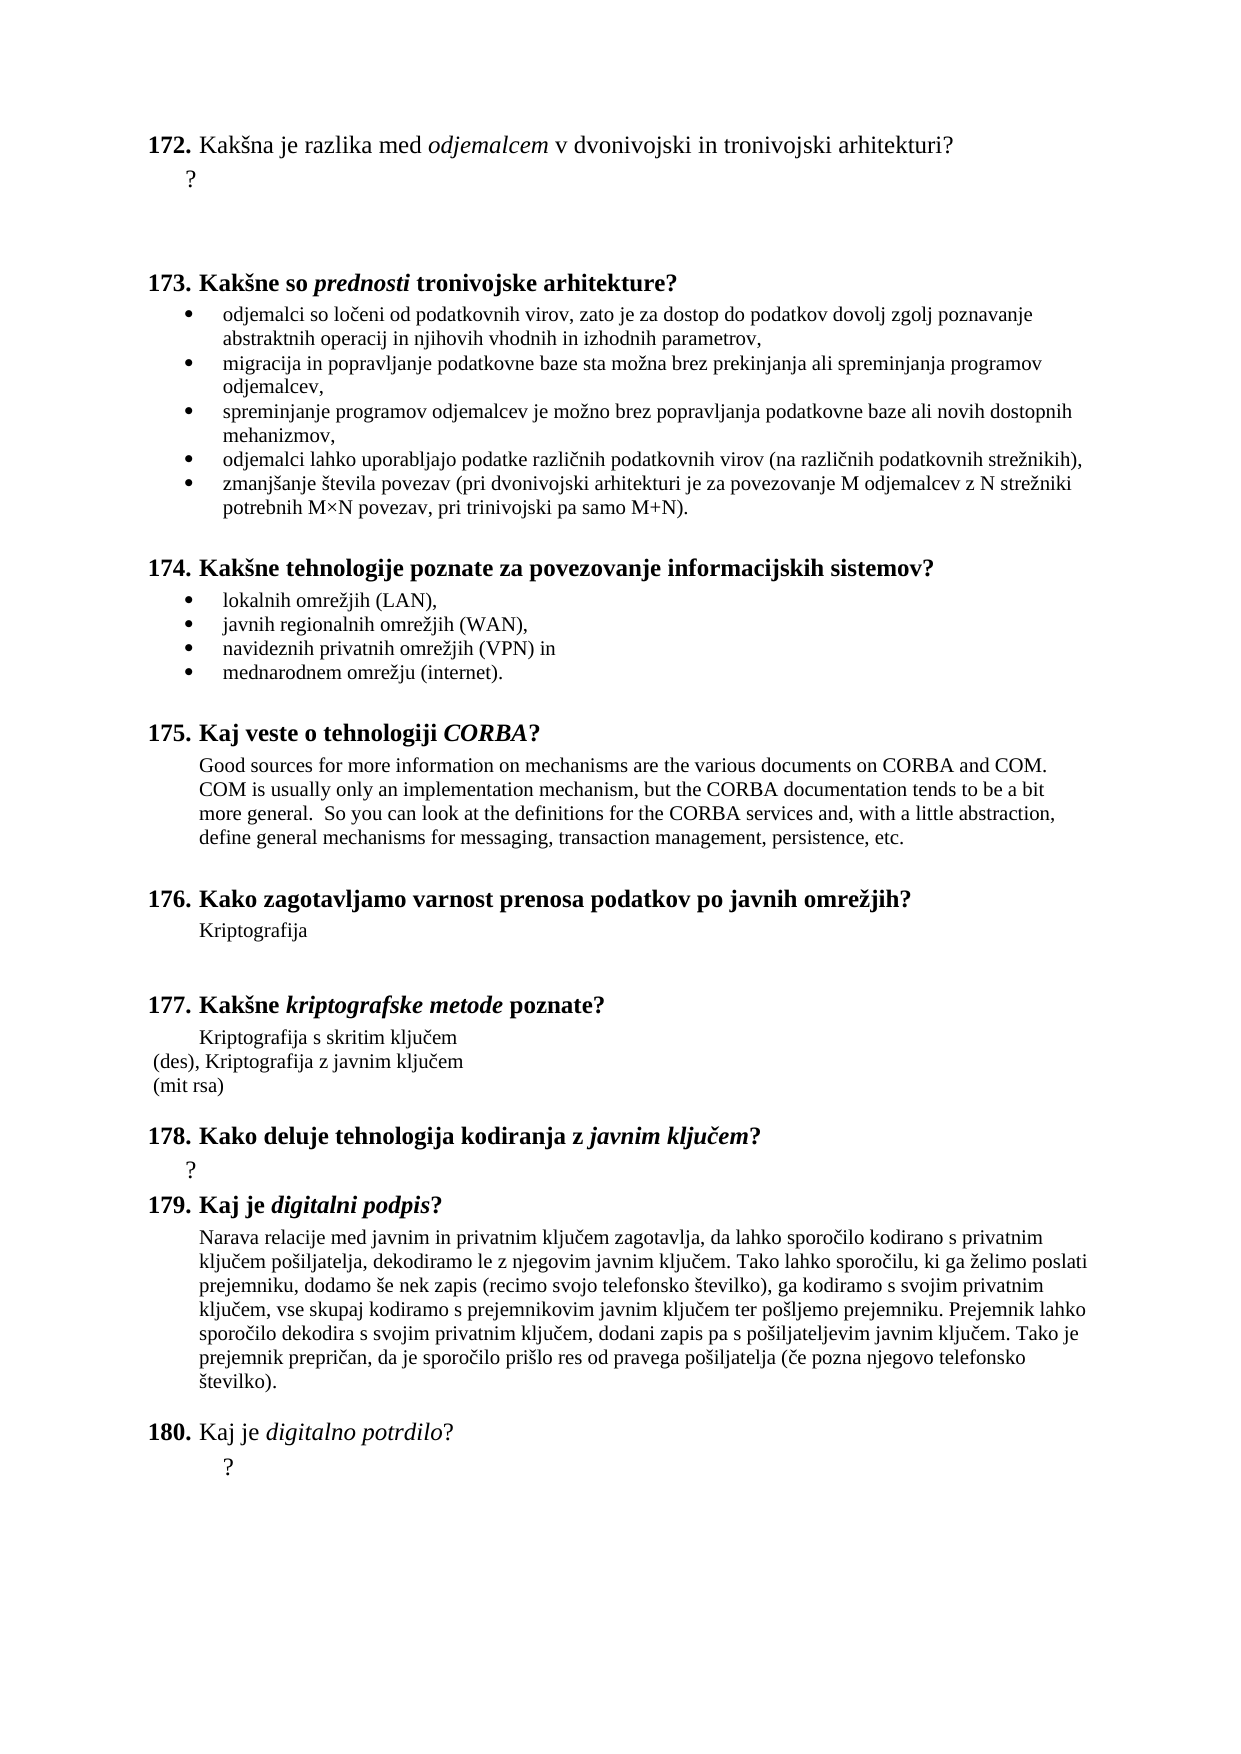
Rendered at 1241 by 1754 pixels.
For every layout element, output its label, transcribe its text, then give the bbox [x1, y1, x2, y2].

list javnih regionalnih omrežjih (WAN), [185, 612, 1092, 636]
list Kakšne kriptografske metode poznate? [148, 990, 1092, 1019]
list zmanjšanje števila povezav (pri dvonivojski arhitekturi je za povezovanje M odjemalcev z N strežniki potrebnih M×N povezav, pri trinivojski pa samo M+N). [185, 471, 1092, 519]
text Narava relacije med javnim in privatnim ključem zagotavlja, da lahko sporočilo kodirano s privatnim ključem pošiljatelja, dekodiramo le z njegovim javnim ključem. Tako lahko sporočilu, ki ga želimo poslati prejemniku, dodamo še nek zapis (recimo svojo telefonsko številko), ga kodiramo s svojim privatnim ključem, vse skupaj kodiramo s prejemnikovim javnim ključem ter pošljemo prejemniku. Prejemnik lahko sporočilo dekodira s svojim privatnim ključem, dodani zapis pa s pošiljateljevim javnim ključem. Tako je prejemnik prepričan, da je sporočilo prišlo res od pravega pošiljatelja (če pozna njegovo telefonsko številko). [199, 1224, 1092, 1393]
list Kaj je digitalni podpis? [148, 1190, 1092, 1219]
list odjemalci so ločeni od podatkovnih virov, zato je za dostop do podatkov dovolj zgolj poznavanje abstraktnih operacij in njihovih vhodnih in izhodnih parametrov, [185, 302, 1092, 350]
list odjemalci lahko uporabljajo podatke različnih podatkovnih virov (na različnih podatkovnih strežnikih), [185, 447, 1092, 471]
list Kakšna je razlika med odjemalcem v dvonivojski in tronivojski arhitekturi? [148, 130, 1092, 159]
list spreminjanje programov odjemalcev je možno brez popravljanja podatkovne baze ali novih dostopnih mehanizmov, [185, 398, 1092, 447]
list ? [134, 1156, 1092, 1184]
text Kriptografija [148, 918, 1092, 942]
text Kriptografija s skritim ključem [148, 1025, 1092, 1049]
list Kako deluje tehnologija kodiranja z javnim ključem? [148, 1121, 1092, 1150]
list Kaj veste o tehnologiji CORBA? [148, 718, 1092, 747]
list migracija in popravljanje podatkovne baze sta možna brez prekinjanja ali spreminjanja programov odjemalcev, [185, 350, 1092, 398]
list Kakšne tehnologije poznate za povezovanje informacijskih sistemov? [148, 553, 1092, 582]
list ? [148, 1452, 1092, 1480]
list Kaj je digitalno potrdilo? [148, 1417, 1092, 1446]
list mednarodnem omrežju (internet). [185, 660, 1092, 684]
list Kakšne so prednosti tronivojske arhitekture? [148, 268, 1092, 297]
text Good sources for more information on mechanisms are the various documents on CORBA and COM. COM is usually only an implementation mechanism, but the CORBA documentation tends to be a bit more general. So you can look at the definitions for the CORBA services and, with a little abstraction, define general mechanisms for messaging, transaction management, persistence, etc. [199, 753, 1092, 849]
text (des), Kriptografija z javnim ključem [148, 1049, 1092, 1073]
text (mit rsa) [148, 1073, 1092, 1097]
list navideznih privatnih omrežjih (VPN) in [185, 636, 1092, 660]
list Kako zagotavljamo varnost prenosa podatkov po javnih omrežjih? [148, 884, 1092, 912]
list ? [134, 164, 1092, 193]
list lokalnih omrežjih (LAN), [185, 588, 1092, 612]
